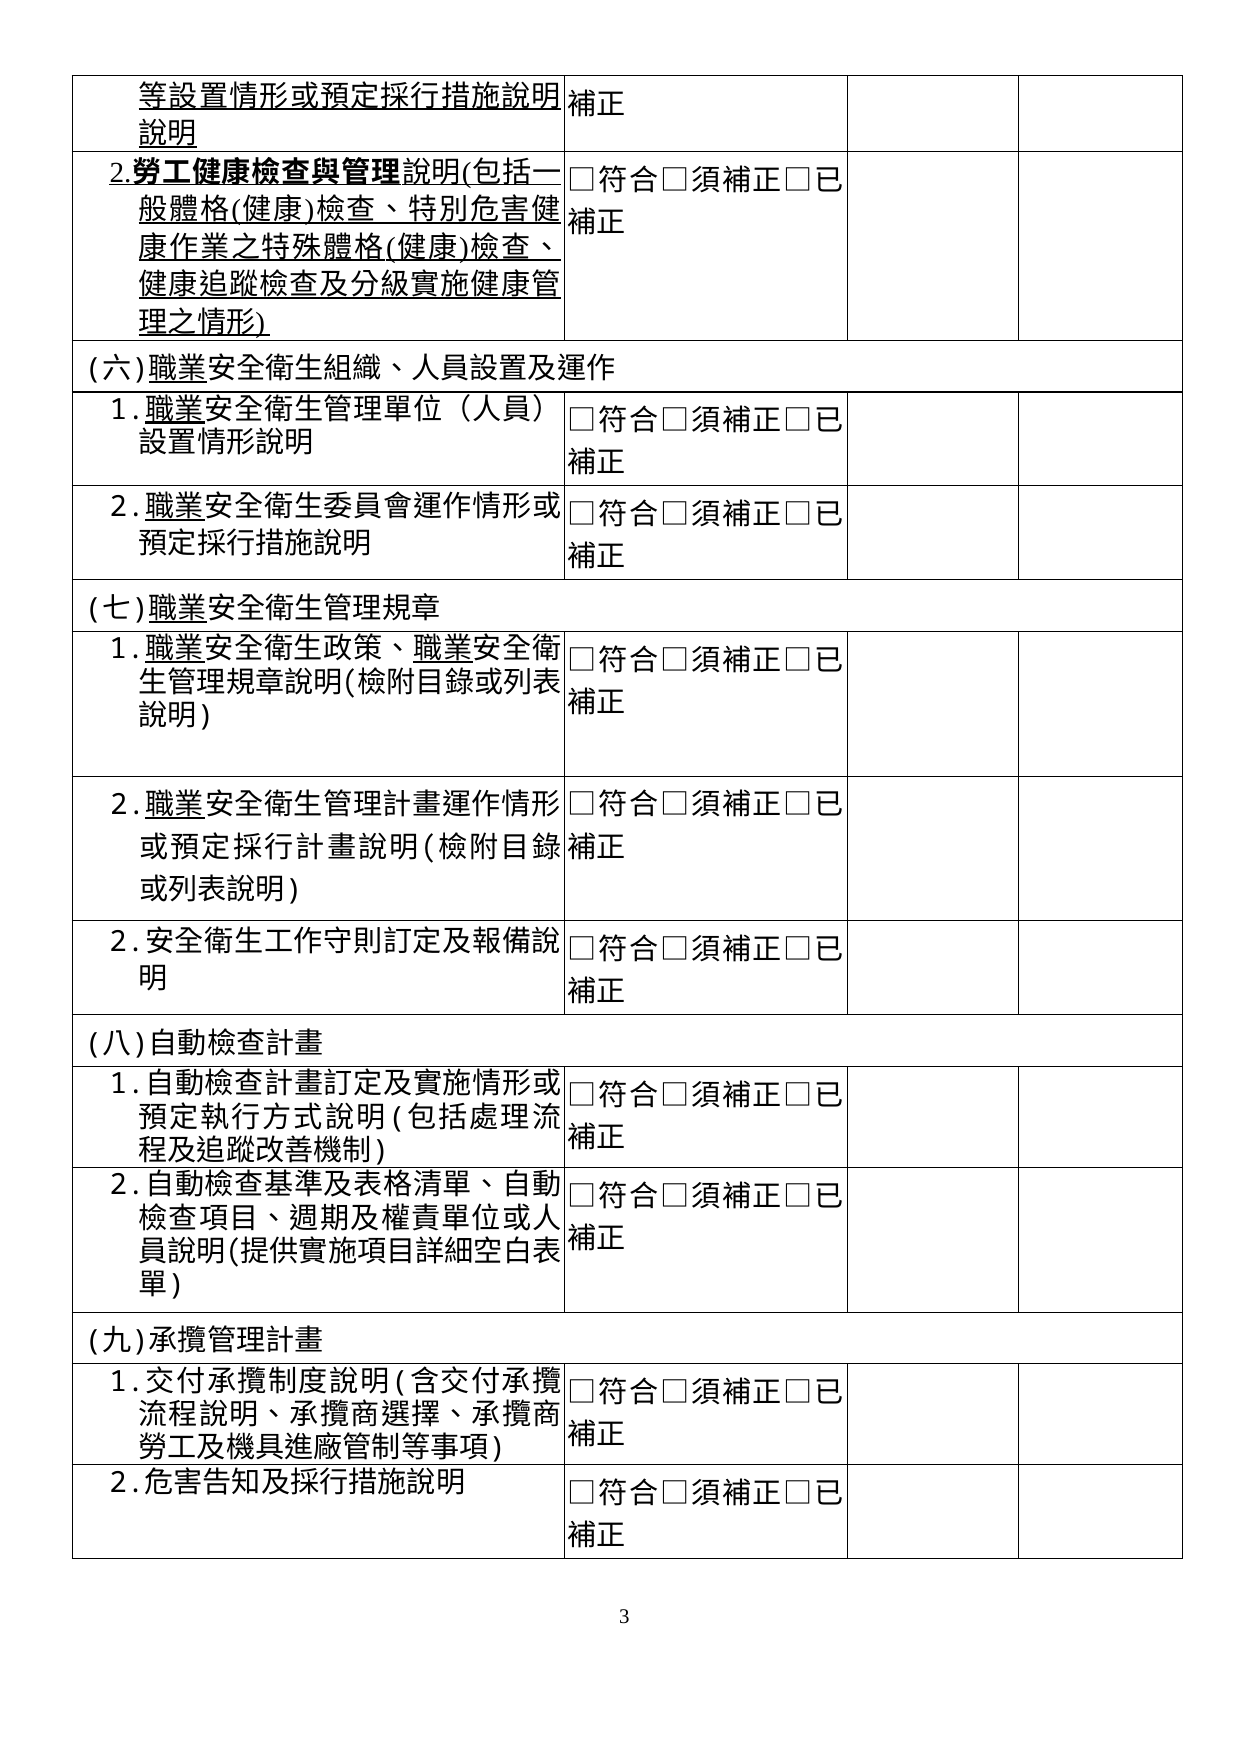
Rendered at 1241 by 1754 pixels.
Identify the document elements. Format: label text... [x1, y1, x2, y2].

table_cell 2.勞工健康檢查與管理說明(包括一般體格(健康)檢查、特別危害健康作業之特殊體格(健康)檢查、健康追蹤檢查及分級實施健康管理之情形) [73, 152, 564, 339]
table_cell [848, 777, 1018, 920]
table_cell [1019, 632, 1182, 776]
table_cell [1019, 152, 1182, 339]
table_cell 2.自動檢查基準及表格清單、自動檢查項目、週期及權責單位或人員說明(提供實施項目詳細空白表單) [73, 1168, 564, 1312]
table_cell □符合□須補正□已補正 [565, 1465, 847, 1558]
table_cell (八)自動檢查計畫 [73, 1015, 1182, 1066]
table_cell [1019, 1465, 1182, 1558]
table_cell □符合□須補正□已補正 [565, 921, 847, 1014]
table_cell 1.自動檢查計畫訂定及實施情形或預定執行方式說明(包括處理流程及追蹤改善機制) [73, 1067, 564, 1167]
table_cell (六)職業安全衛生組織、人員設置及運作 [73, 341, 1182, 391]
table_cell □符合□須補正□已補正 [565, 1168, 847, 1312]
table_cell □符合□須補正□已補正 [565, 1364, 847, 1464]
table_cell [1019, 1067, 1182, 1167]
table_cell □符合□須補正□已補正 [565, 1067, 847, 1167]
table_cell [848, 393, 1018, 485]
table_cell □符合□須補正□已補正 [565, 393, 847, 485]
table_cell □符合□須補正□已補正 [565, 152, 847, 339]
table_cell 2.職業安全衛生委員會運作情形或預定採行措施說明 [73, 486, 564, 579]
table_cell [848, 152, 1018, 339]
table_cell (七)職業安全衛生管理規章 [73, 580, 1182, 631]
table_cell [1019, 777, 1182, 920]
table_cell 2.危害告知及採行措施說明 [73, 1465, 564, 1558]
table_cell [1019, 1168, 1182, 1312]
table_cell 1.職業安全衛生管理單位（人員）設置情形說明 [73, 393, 564, 485]
table_cell [848, 486, 1018, 579]
table_cell 1.交付承攬制度說明(含交付承攬流程說明、承攬商選擇、承攬商勞工及機具進廠管制等事項) [73, 1364, 564, 1464]
table_cell [848, 1364, 1018, 1464]
table_cell [848, 921, 1018, 1014]
table_cell 2.職業安全衛生管理計畫運作情形或預定採行計畫說明(檢附目錄或列表說明) [73, 777, 564, 920]
table_cell 補正 [565, 76, 847, 151]
table_cell □符合□須補正□已補正 [565, 486, 847, 579]
table_cell [1019, 486, 1182, 579]
table_cell [1019, 921, 1182, 1014]
table_cell [848, 1067, 1018, 1167]
table_cell [1019, 76, 1182, 151]
table_cell [1019, 1364, 1182, 1464]
table_cell [848, 632, 1018, 776]
table_cell [1019, 393, 1182, 485]
table_cell 2.安全衛生工作守則訂定及報備說明 [73, 921, 564, 1014]
table_cell [848, 1465, 1018, 1558]
table_cell □符合□須補正□已補正 [565, 777, 847, 920]
table_cell 等設置情形或預定採行措施說明說明 [73, 76, 564, 151]
table_cell [848, 76, 1018, 151]
table_cell 1.職業安全衛生政策、職業安全衛生管理規章說明(檢附目錄或列表說明) [73, 632, 564, 776]
table_cell (九)承攬管理計畫 [73, 1313, 1182, 1363]
table_cell □符合□須補正□已補正 [565, 632, 847, 776]
table_cell [848, 1168, 1018, 1312]
